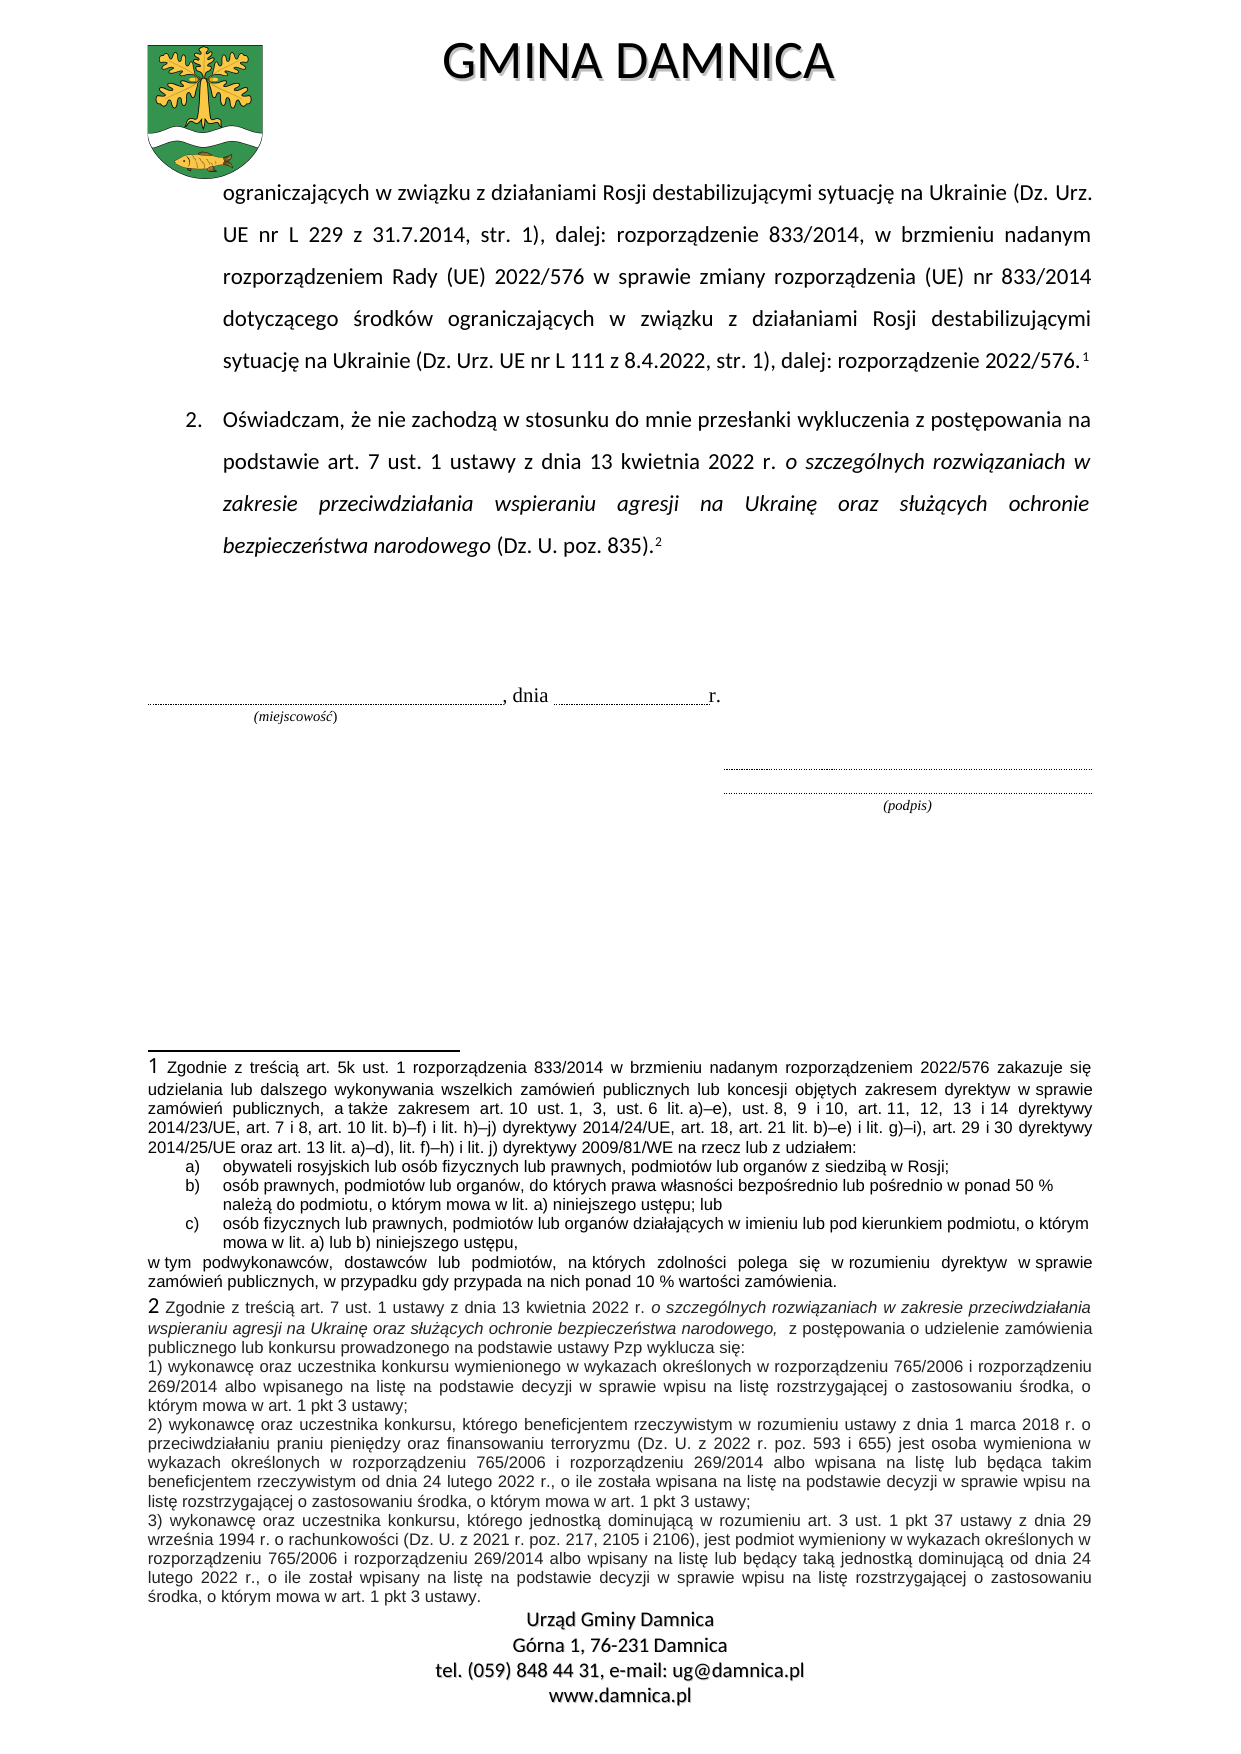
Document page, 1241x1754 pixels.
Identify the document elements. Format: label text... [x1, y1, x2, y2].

list obywateli rosyjskich lub osób fizycznych lub prawnych, podmiotów lub organów z siedzibą w Rosji; [185, 1157, 1093, 1176]
list osób fizycznych lub prawnych, podmiotów lub organów działających w imieniu lub pod kierunkiem podmiotu, o którym mowa w lit. a) lub b) niniejszego ustępu, [185, 1214, 1093, 1252]
list Zgodnie z treścią art. 5k ust. 1 rozporządzenia 833/2014 w brzmieniu nadanym rozporządzeniem 2022/576 zakazuje się udzielania lub dalszego wykonywania wszelkich zamówień publicznych lub koncesji objętych zakresem dyrektyw w sprawie zamówień publicznych, a także zakresem art. 10 ust. 1, 3, ust. 6 lit. a)–e), ust. 8, 9 i 10, art. 11, 12, 13 i 14 dyrektywy 2014/23/UE, art. 7 i 8, art. 10 lit. b)–f) i lit. h)–j) dyrektywy 2014/24/UE, art. 18, art. 21 lit. b)–e) i lit. g)–i), art. 29 i 30 dyrektywy 2014/25/UE oraz art. 13 lit. a)–d), lit. f)–h) i lit. j) dyrektywy 2009/81/WE na rzecz lub z udziałem: [148, 1052, 1093, 1157]
list Oświadczam, że nie zachodzą w stosunku do mnie przesłanki wykluczenia z postępowania na podstawie art. 7 ust. 1 ustawy z dnia 13 kwietnia 2022 r. o szczególnych rozwiązaniach w zakresie przeciwdziałania wspieraniu agresji na Ukrainę oraz służących ochronie bezpieczeństwa narodowego (Dz. U. poz. 835). [185, 405, 1093, 559]
text (miejscowość) [148, 707, 443, 724]
list osób prawnych, podmiotów lub organów, do których prawa własności bezpośrednio lub pośrednio w ponad 50 % należą do podmiotu, o którym mowa w lit. a) niniejszego ustępu; lub [185, 1176, 1093, 1214]
list 2) wykonawcę oraz uczestnika konkursu, którego beneficjentem rzeczywistym w rozumieniu ustawy z dnia 1 marca 2018 r. o przeciwdziałaniu praniu pieniędzy oraz finansowaniu terroryzmu (Dz. U. z 2022 r. poz. 593 i 655) jest osoba wymieniona w wykazach określonych w rozporządzeniu 765/2006 i rozporządzeniu 269/2014 albo wpisana na listę lub będąca takim beneficjentem rzeczywistym od dnia 24 lutego 2022 r., o ile została wpisana na listę na podstawie decyzji w sprawie wpisu na listę rozstrzygającej o zastosowaniu środka, o którym mowa w art. 1 pkt 3 ustawy; [148, 1415, 1093, 1511]
list Zgodnie z treścią art. 7 ust. 1 ustawy z dnia 13 kwietnia 2022 r. o szczególnych rozwiązaniach w zakresie przeciwdziałania wspieraniu agresji na Ukrainę oraz służących ochronie bezpieczeństwa narodowego, z postępowania o udzielenie zamówienia publicznego lub konkursu prowadzonego na podstawie ustawy Pzp wyklucza się: [148, 1291, 1093, 1357]
list w tym podwykonawców, dostawców lub podmiotów, na których zdolności polega się w rozumieniu dyrektyw w sprawie zamówień publicznych, w przypadku gdy przypada na nich ponad 10 % wartości zamówienia. [148, 1252, 1093, 1291]
list 3) wykonawcę oraz uczestnika konkursu, którego jednostką dominującą w rozumieniu art. 3 ust. 1 pkt 37 ustawy z dnia 29 września 1994 r. o rachunkowości (Dz. U. z 2021 r. poz. 217, 2105 i 2106), jest podmiot wymieniony w wykazach określonych w rozporządzeniu 765/2006 i rozporządzeniu 269/2014 albo wpisany na listę lub będący taką jednostką dominującą od dnia 24 lutego 2022 r., o ile został wpisany na listę na podstawie decyzji w sprawie wpisu na listę rozstrzygającej o zastosowaniu środka, o którym mowa w art. 1 pkt 3 ustawy. [148, 1511, 1093, 1606]
text , dnia r. [148, 683, 1093, 707]
list 1) wykonawcę oraz uczestnika konkursu wymienionego w wykazach określonych w rozporządzeniu 765/2006 i rozporządzeniu 269/2014 albo wpisanego na listę na podstawie decyzji w sprawie wpisu na listę rozstrzygającej o zastosowaniu środka, o którym mowa w art. 1 pkt 3 ustawy; [148, 1357, 1093, 1415]
text (podpis) [723, 796, 1093, 813]
list ograniczających w związku z działaniami Rosji destabilizującymi sytuację na Ukrainie (Dz. Urz. UE nr L 229 z 31.7.2014, str. 1), dalej: rozporządzenie 833/2014, w brzmieniu nadanym rozporządzeniem Rady (UE) 2022/576 w sprawie zmiany rozporządzenia (UE) nr 833/2014 dotyczącego środków ograniczających w związku z działaniami Rosji destabilizującymi sytuację na Ukrainie (Dz. Urz. UE nr L 111 z 8.4.2022, str. 1), dalej: rozporządzenie 2022/576. [185, 178, 1093, 374]
